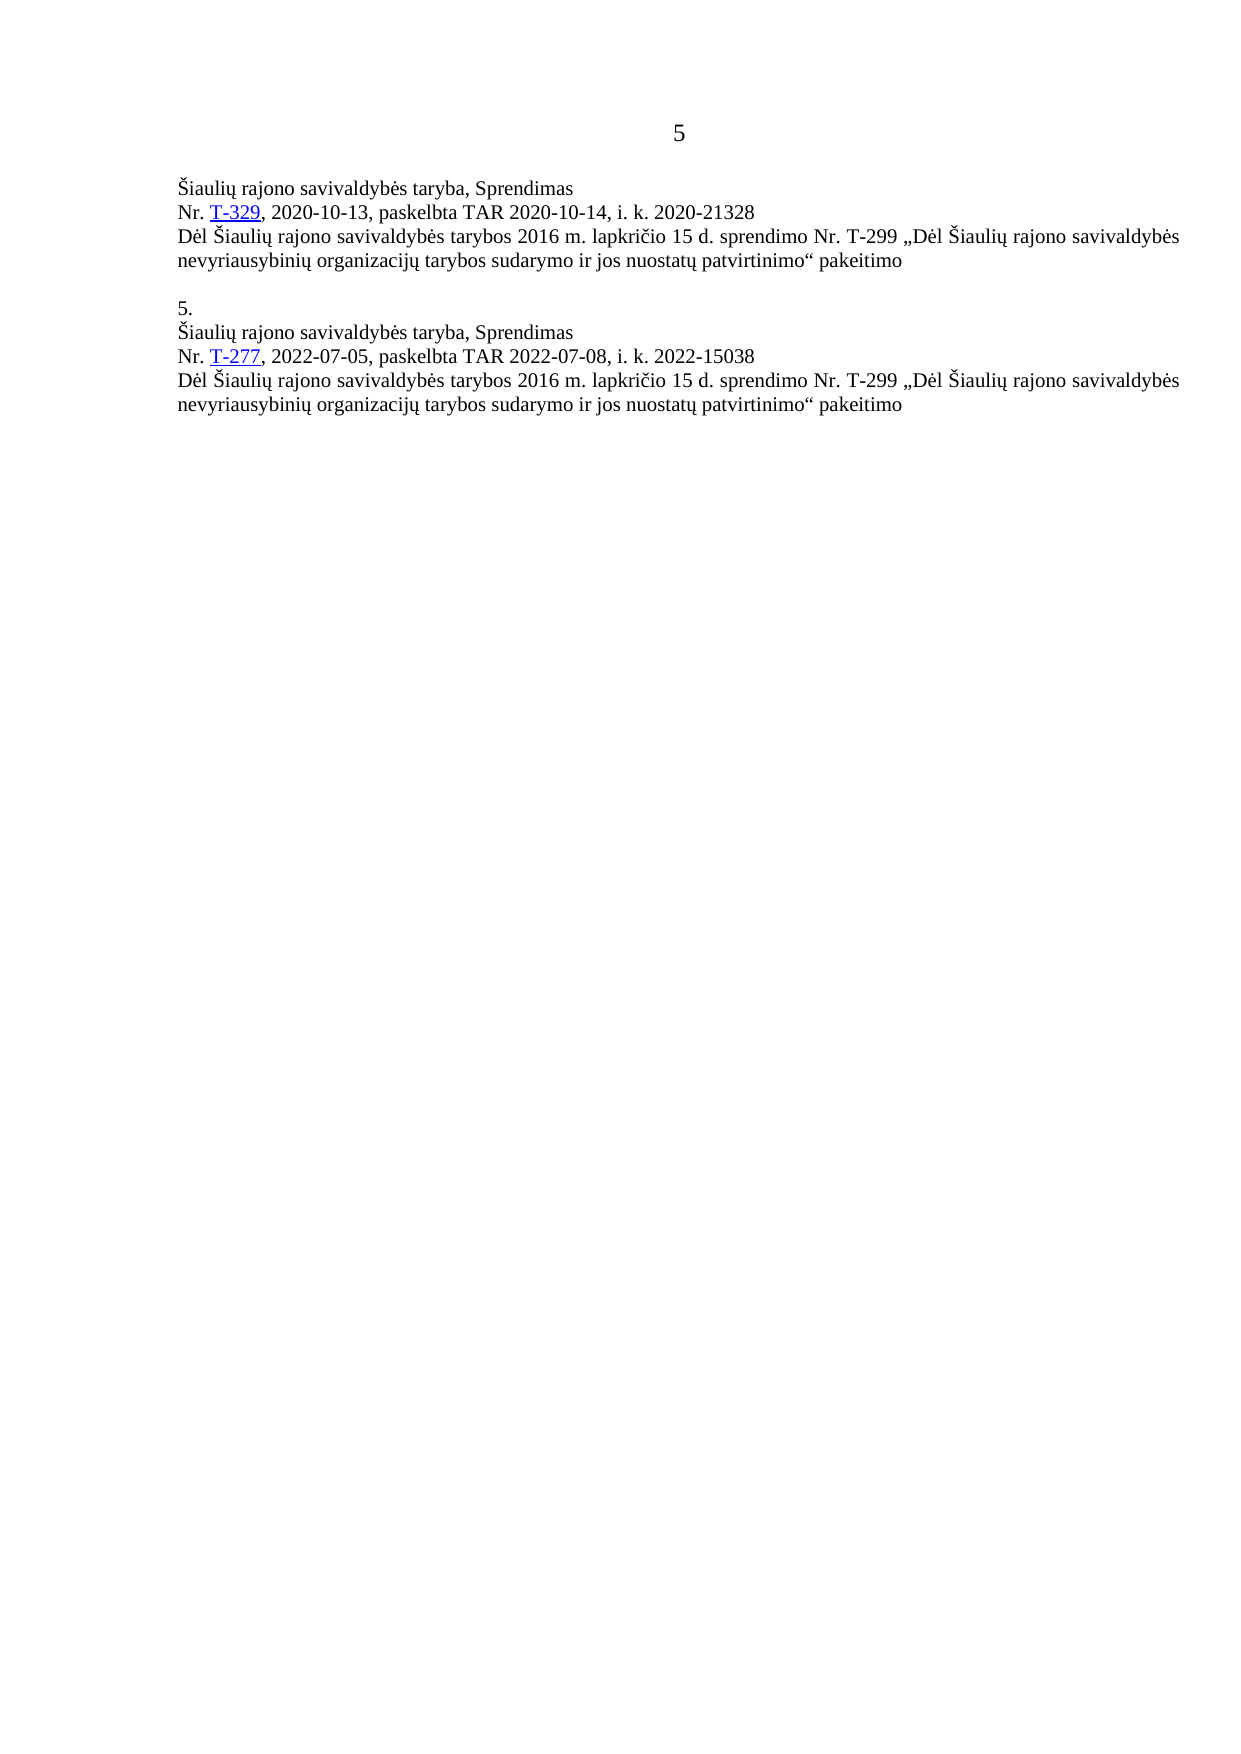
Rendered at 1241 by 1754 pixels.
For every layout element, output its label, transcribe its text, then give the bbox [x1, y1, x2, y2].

text Šiaulių rajono savivaldybės taryba, Sprendimas [177, 320, 1181, 344]
text Dėl Šiaulių rajono savivaldybės tarybos 2016 m. lapkričio 15 d. sprendimo Nr. T-299 „Dėl Šiaulių rajono savivaldybės nevyriausybinių organizacijų tarybos sudarymo ir jos nuostatų patvirtinimo“ pakeitimo [177, 368, 1181, 416]
text Dėl Šiaulių rajono savivaldybės tarybos 2016 m. lapkričio 15 d. sprendimo Nr. T-299 „Dėl Šiaulių rajono savivaldybės nevyriausybinių organizacijų tarybos sudarymo ir jos nuostatų patvirtinimo“ pakeitimo [177, 224, 1181, 272]
text Šiaulių rajono savivaldybės taryba, Sprendimas [177, 176, 1181, 200]
text 5. [177, 296, 1181, 320]
text Nr. T-329, 2020-10-13, paskelbta TAR 2020-10-14, i. k. 2020-21328 [177, 200, 1181, 224]
text Nr. T-277, 2022-07-05, paskelbta TAR 2022-07-08, i. k. 2022-15038 [177, 344, 1181, 368]
